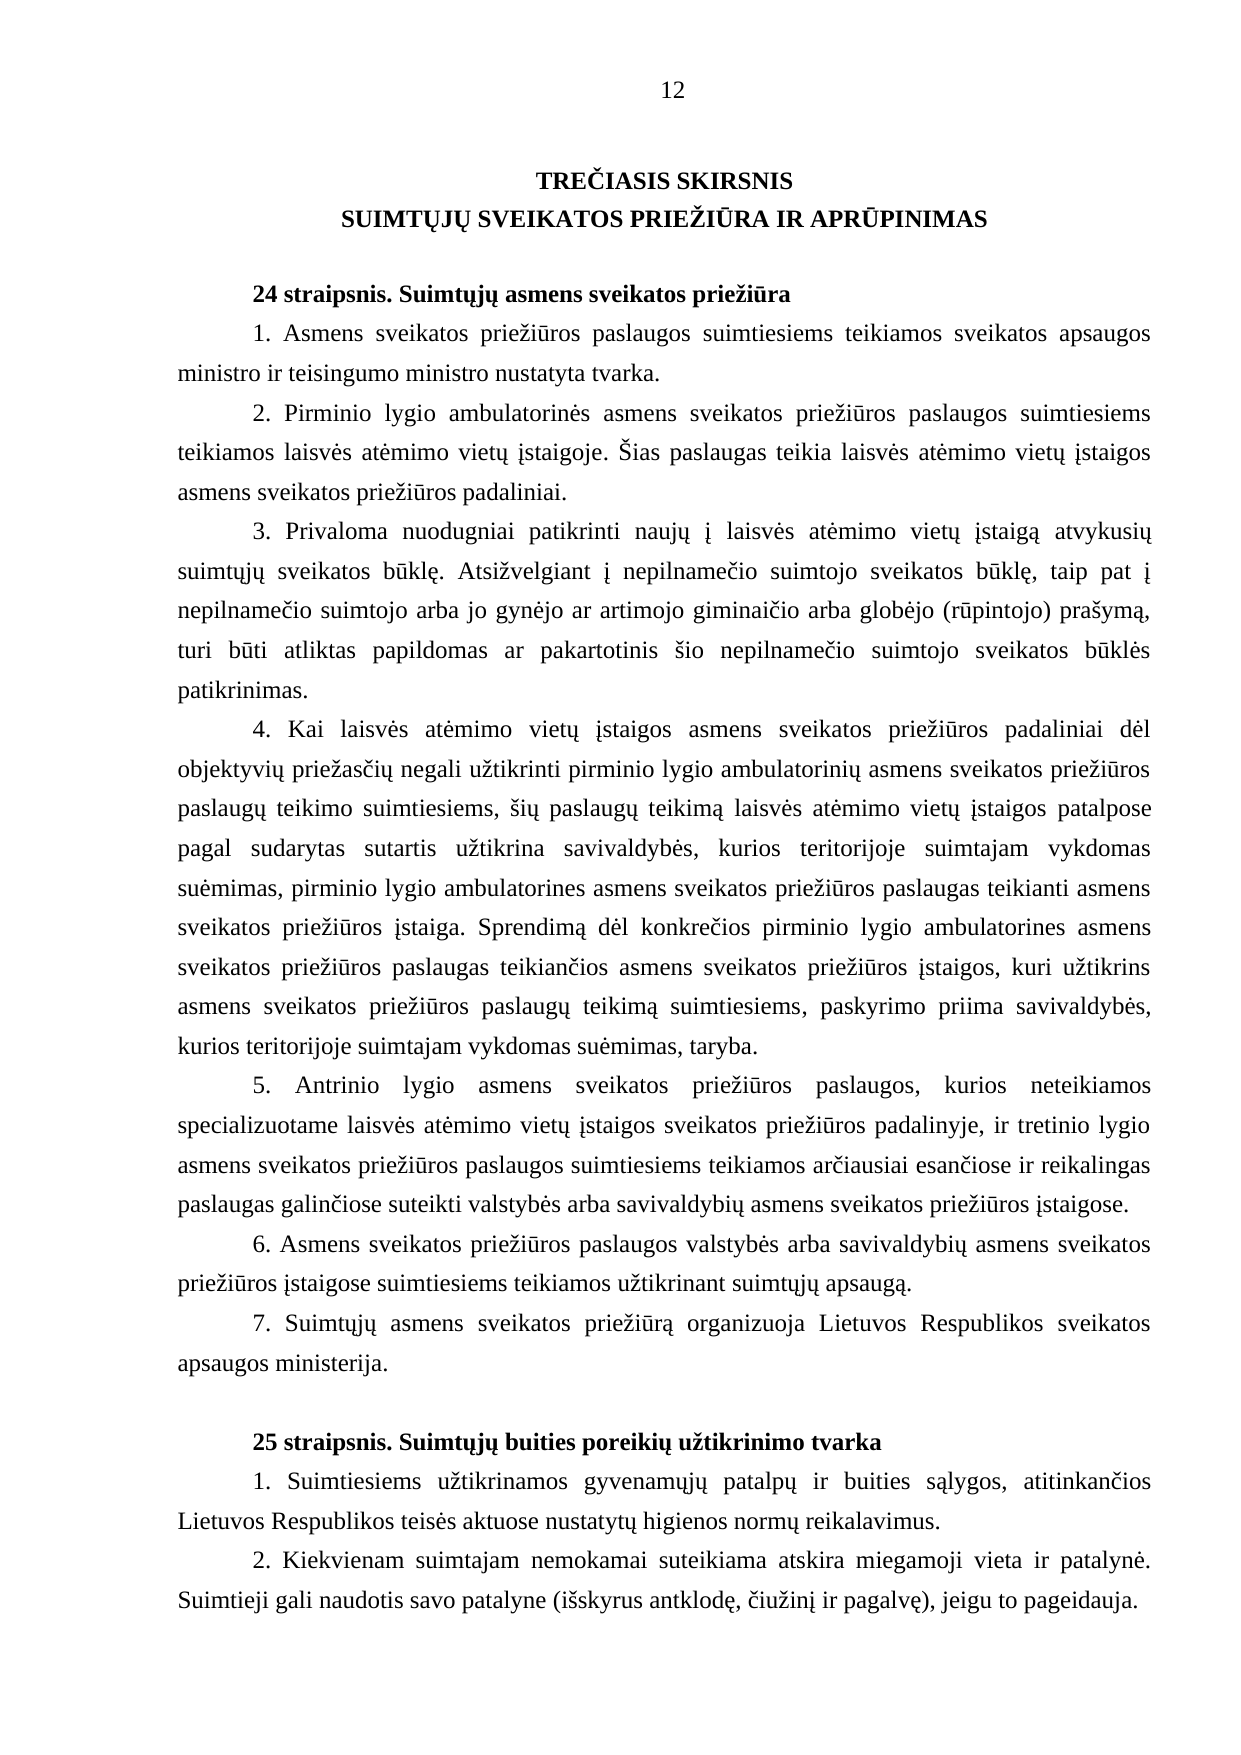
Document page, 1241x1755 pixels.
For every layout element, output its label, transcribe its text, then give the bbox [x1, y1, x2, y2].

text 24 straipsnis. Suimtųjų asmens sveikatos priežiūra [177, 270, 1152, 308]
text 3. Privaloma nuodugniai patikrinti naujų į laisvės atėmimo vietų įstaigą atvykusių suimtųjų sveikatos būklę. Atsižvelgiant į nepilnamečio suimtojo sveikatos būklę, taip pat į nepilnamečio suimtojo arba jo gynėjo ar artimojo giminaičio arba globėjo (rūpintojo) prašymą, turi būti atliktas papildomas ar pakartotinis šio nepilnamečio suimtojo sveikatos būklės patikrinimas. [177, 506, 1152, 703]
text 6. Asmens sveikatos priežiūros paslaugos valstybės arba savivaldybių asmens sveikatos priežiūros įstaigose suimtiesiems teikiamos užtikrinant suimtųjų apsaugą. [177, 1218, 1152, 1297]
text SUIMTŲJŲ SVEIKATOS PRIEŽIŪRA IR APRŪPINIMAS [177, 195, 1152, 233]
text 2. Pirminio lygio ambulatorinės asmens sveikatos priežiūros paslaugos suimtiesiems teikiamos laisvės atėmimo vietų įstaigoje. Šias paslaugas teikia laisvės atėmimo vietų įstaigos asmens sveikatos priežiūros padaliniai. [177, 387, 1152, 506]
text 5. Antrinio lygio asmens sveikatos priežiūros paslaugos, kurios neteikiamos specializuotame laisvės atėmimo vietų įstaigos sveikatos priežiūros padalinyje, ir tretinio lygio asmens sveikatos priežiūros paslaugos suimtiesiems teikiamos arčiausiai esančiose ir reikalingas paslaugas galinčiose suteikti valstybės arba savivaldybių asmens sveikatos priežiūros įstaigose. [177, 1060, 1152, 1218]
text TREČIASIS SKIRSNIS [177, 158, 1152, 195]
text 1. Suimtiesiems užtikrinamos gyvenamųjų patalpų ir buities sąlygos, atitinkančios Lietuvos Respublikos teisės aktuose nustatytų higienos normų reikalavimus. [177, 1456, 1152, 1535]
text 4. Kai laisvės atėmimo vietų įstaigos asmens sveikatos priežiūros padaliniai dėl objektyvių priežasčių negali užtikrinti pirminio lygio ambulatorinių asmens sveikatos priežiūros paslaugų teikimo suimtiesiems, šių paslaugų teikimą laisvės atėmimo vietų įstaigos patalpose pagal sudarytas sutartis užtikrina savivaldybės, kurios teritorijoje suimtajam vykdomas suėmimas, pirminio lygio ambulatorines asmens sveikatos priežiūros paslaugas teikianti asmens sveikatos priežiūros įstaiga. Sprendimą dėl konkrečios pirminio lygio ambulatorines asmens sveikatos priežiūros paslaugas teikiančios asmens sveikatos priežiūros įstaigos, kuri užtikrins asmens sveikatos priežiūros paslaugų teikimą suimtiesiems, paskyrimo priima savivaldybės, kurios teritorijoje suimtajam vykdomas suėmimas, taryba. [177, 703, 1152, 1060]
text 1. Asmens sveikatos priežiūros paslaugos suimtiesiems teikiamos sveikatos apsaugos ministro ir teisingumo ministro nustatyta tvarka. [177, 308, 1152, 387]
text 2. Kiekvienam suimtajam nemokamai suteikiama atskira miegamoji vieta ir patalynė. Suimtieji gali naudotis savo patalyne (išskyrus antklodę, čiužinį ir pagalvę), jeigu to pageidauja. [177, 1535, 1152, 1614]
text 25 straipsnis. Suimtųjų buities poreikių užtikrinimo tvarka [177, 1416, 1152, 1456]
text 7. Suimtųjų asmens sveikatos priežiūrą organizuoja Lietuvos Respublikos sveikatos apsaugos ministerija. [177, 1297, 1152, 1376]
